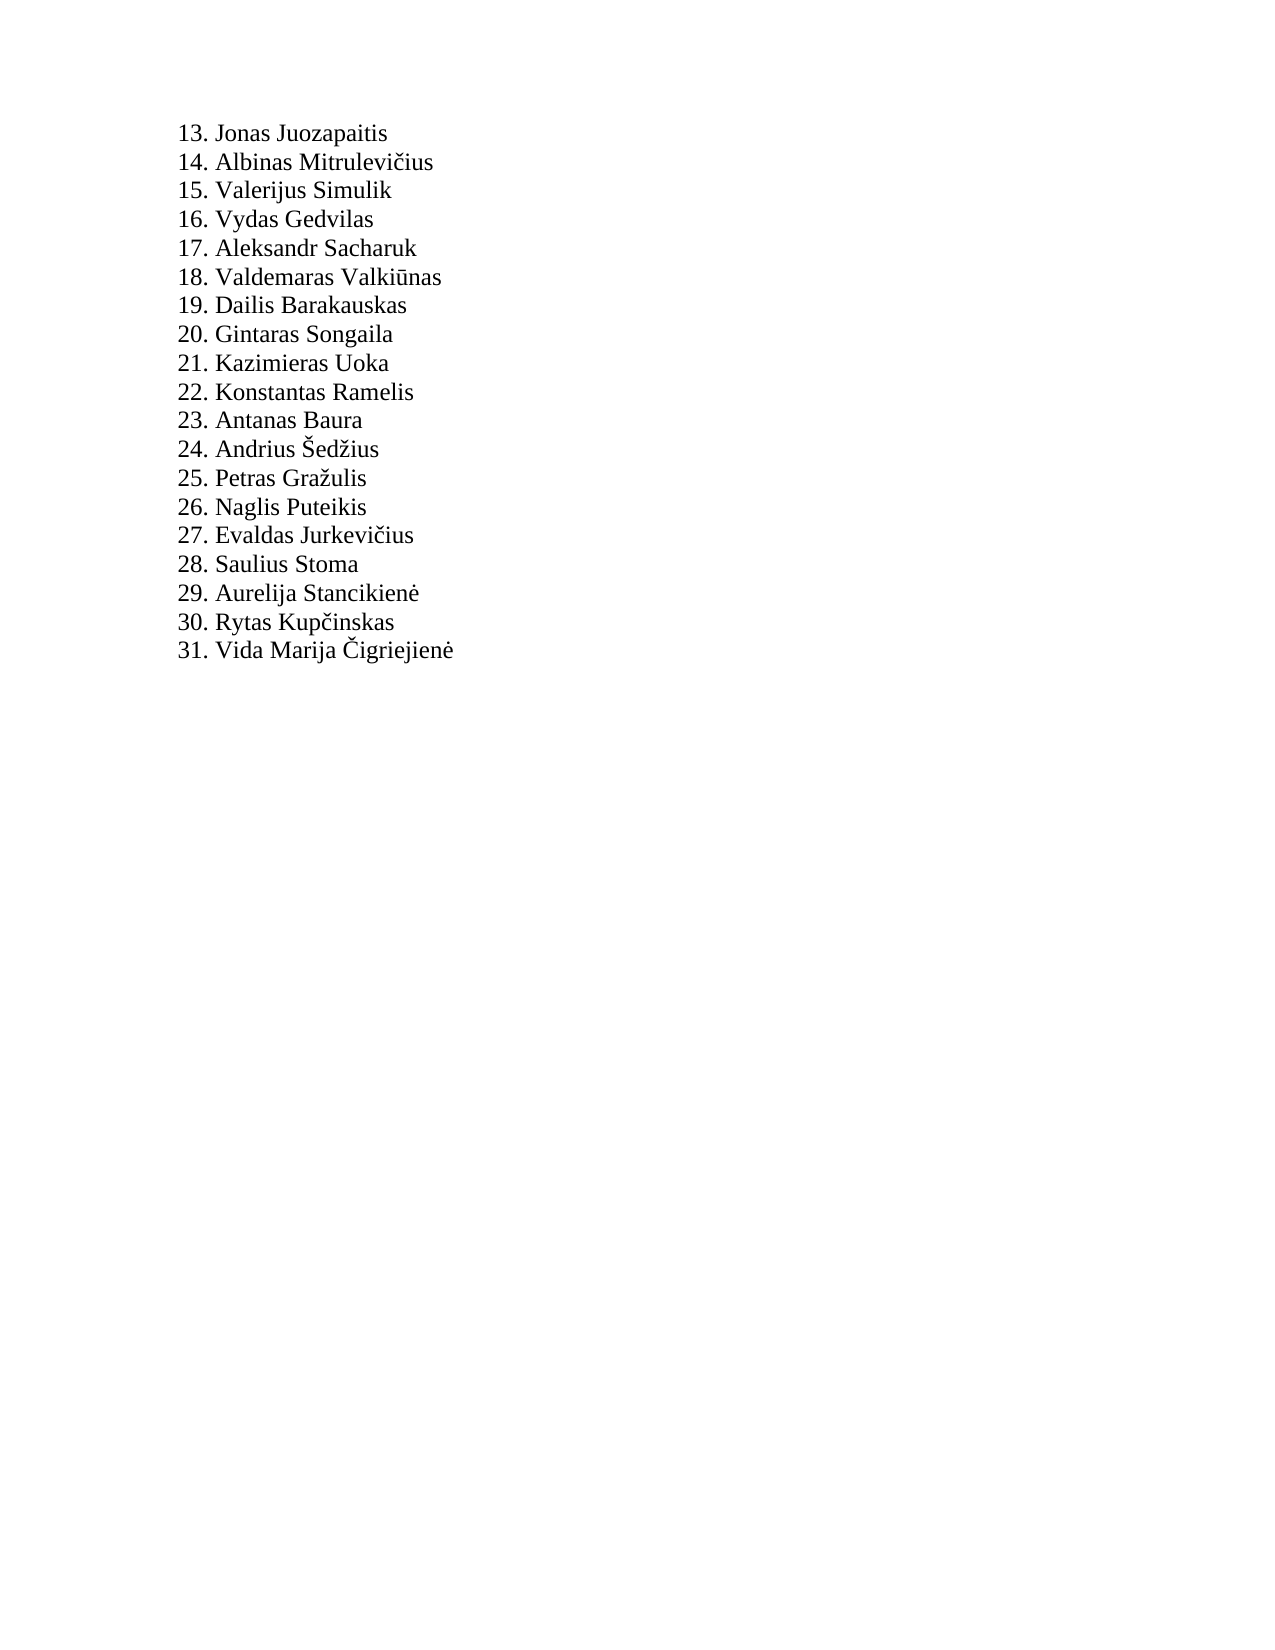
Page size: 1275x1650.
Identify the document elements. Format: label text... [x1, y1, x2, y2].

text 14. Albinas Mitrulevičius [177, 147, 1216, 176]
text 28. Saulius Stoma [177, 549, 1216, 578]
text 20. Gintaras Songaila [177, 319, 1216, 348]
text 29. Aurelija Stancikienė [177, 578, 1216, 607]
text 17. Aleksandr Sacharuk [177, 233, 1216, 262]
text 16. Vydas Gedvilas [177, 204, 1216, 233]
text 25. Petras Gražulis [177, 463, 1216, 492]
text 23. Antanas Baura [177, 406, 1216, 434]
text 21. Kazimieras Uoka [177, 348, 1216, 377]
text 24. Andrius Šedžius [177, 434, 1216, 463]
text 27. Evaldas Jurkevičius [177, 521, 1216, 549]
text 31. Vida Marija Čigriejienė [177, 636, 1216, 664]
text 19. Dailis Barakauskas [177, 291, 1216, 319]
text 15. Valerijus Simulik [177, 176, 1216, 204]
text 18. Valdemaras Valkiūnas [177, 262, 1216, 291]
text 26. Naglis Puteikis [177, 492, 1216, 521]
text 30. Rytas Kupčinskas [177, 607, 1216, 636]
text 13. Jonas Juozapaitis [177, 118, 1216, 147]
text 22. Konstantas Ramelis [177, 377, 1216, 406]
